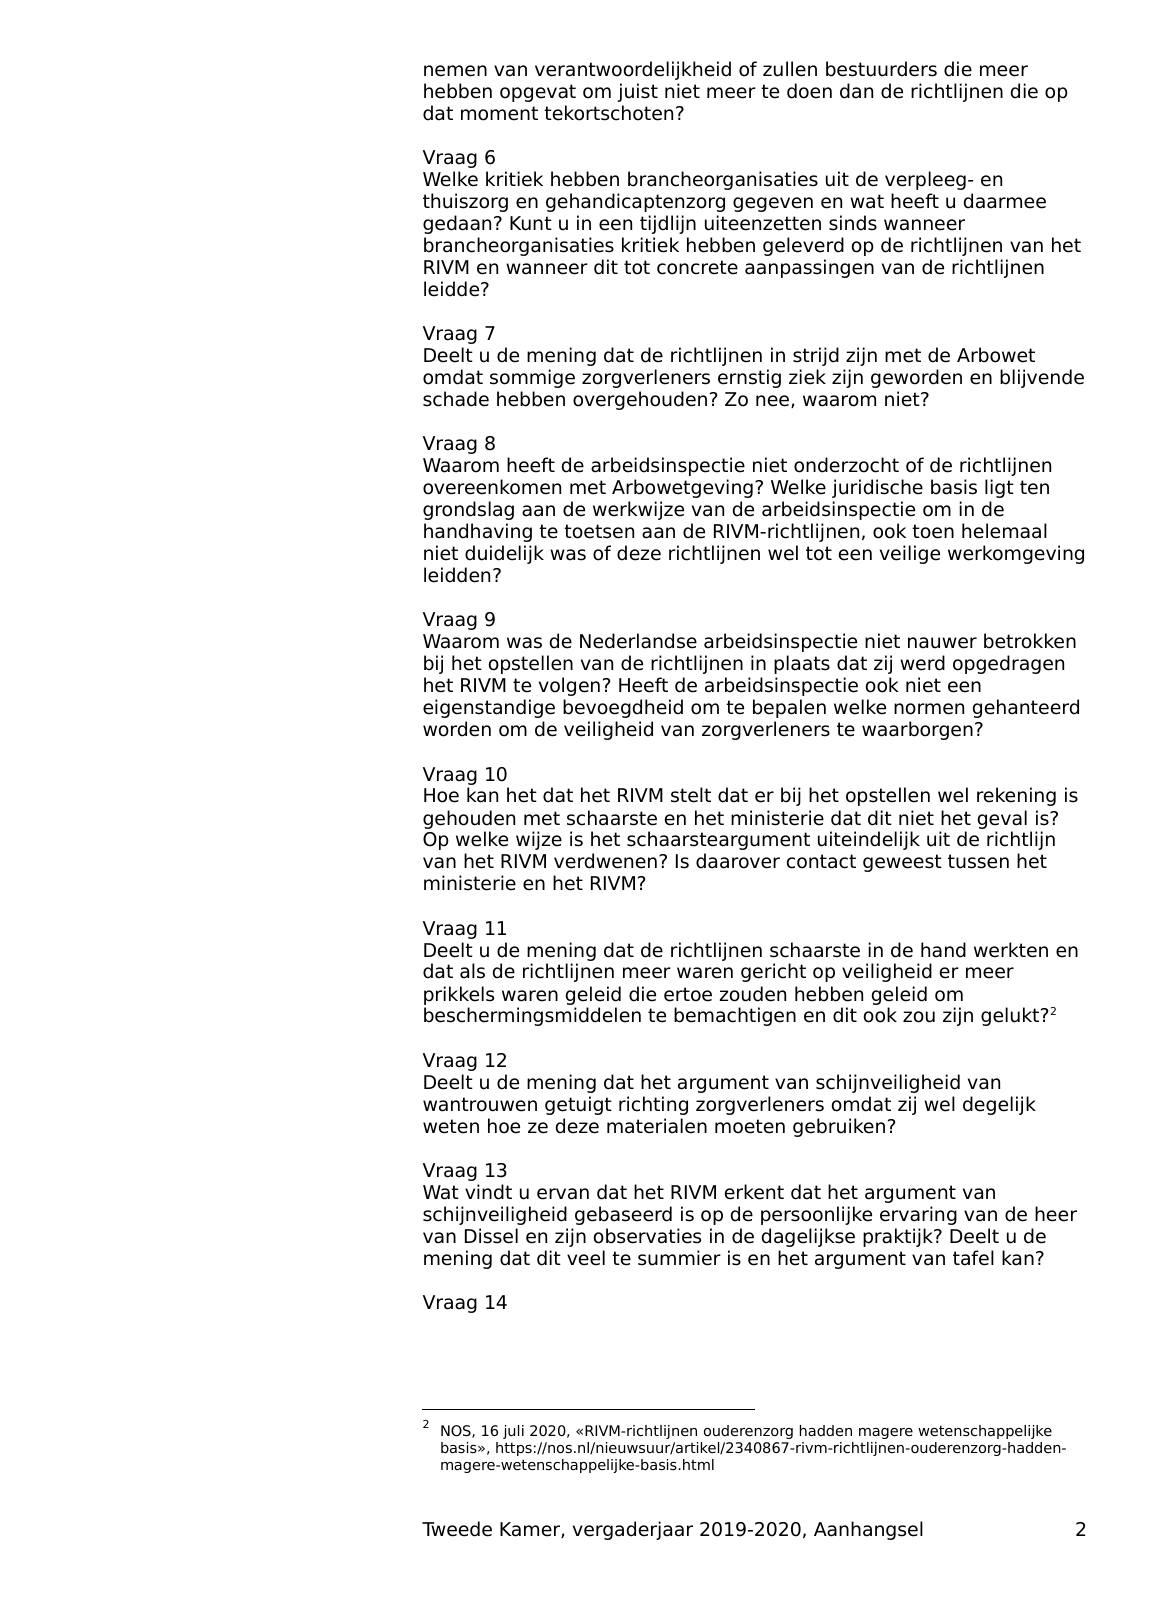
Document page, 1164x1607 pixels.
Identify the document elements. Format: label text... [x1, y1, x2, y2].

text Deelt u de mening dat het argument van schijnveiligheid van wantrouwen getuigt richting zorgverleners omdat zij wel degelijk weten hoe ze deze materialen moeten gebruiken? [422, 1072, 1087, 1137]
text Vraag 6 [422, 147, 1087, 169]
text Vraag 9 [422, 609, 1087, 631]
text Deelt u de mening dat de richtlijnen in strijd zijn met de Arbowet omdat sommige zorgverleners ernstig ziek zijn geworden en blijvende schade hebben overgehouden? Zo nee, waarom niet? [422, 345, 1087, 411]
text Waarom heeft de arbeidsinspectie niet onderzocht of de richtlijnen overeenkomen met Arbowetgeving? Welke juridische basis ligt ten grondslag aan de werkwijze van de arbeidsinspectie om in de handhaving te toetsen aan de RIVM-richtlijnen, ook toen helemaal niet duidelijk was of deze richtlijnen wel tot een veilige werkomgeving leidden? [422, 455, 1087, 587]
text Hoe kan het dat het RIVM stelt dat er bij het opstellen wel rekening is gehouden met schaarste en het ministerie dat dit niet het geval is? Op welke wijze is het schaarsteargument uiteindelijk uit de richtlijn van het RIVM verdwenen? Is daarover contact geweest tussen het ministerie en het RIVM? [422, 785, 1087, 895]
text Vraag 11 [422, 917, 1087, 939]
text Vraag 7 [422, 323, 1087, 345]
text Waarom was de Nederlandse arbeidsinspectie niet nauwer betrokken bij het opstellen van de richtlijnen in plaats dat zij werd opgedragen het RIVM te volgen? Heeft de arbeidsinspectie ook niet een eigenstandige bevoegdheid om te bepalen welke normen gehanteerd worden om de veiligheid van zorgverleners te waarborgen? [422, 631, 1087, 741]
text Deelt u de mening dat de richtlijnen schaarste in de hand werkten en dat als de richtlijnen meer waren gericht op veiligheid er meer prikkels waren geleid die ertoe zouden hebben geleid om beschermingsmiddelen te bemachtigen en dit ook zou zijn gelukt? [422, 939, 1087, 1027]
text Vraag 13 [422, 1160, 1087, 1182]
text Vraag 8 [422, 433, 1087, 455]
text Vraag 10 [422, 763, 1087, 785]
text Vraag 14 [422, 1292, 1087, 1314]
text Wat vindt u ervan dat het RIVM erkent dat het argument van schijnveiligheid gebaseerd is op de persoonlijke ervaring van de heer van Dissel en zijn observaties in de dagelijkse praktijk? Deelt u de mening dat dit veel te summier is en het argument van tafel kan? [422, 1182, 1087, 1269]
text nemen van verantwoordelijkheid of zullen bestuurders die meer hebben opgevat om juist niet meer te doen dan de richtlijnen die op dat moment tekortschoten? [422, 59, 1087, 125]
text Vraag 12 [422, 1049, 1087, 1072]
text Welke kritiek hebben brancheorganisaties uit de verpleeg- en thuiszorg en gehandicaptenzorg gegeven en wat heeft u daarmee gedaan? Kunt u in een tijdlijn uiteenzetten sinds wanneer brancheorganisaties kritiek hebben geleverd op de richtlijnen van het RIVM en wanneer dit tot concrete aanpassingen van de richtlijnen leidde? [422, 169, 1087, 301]
text NOS, 16 juli 2020, «RIVM-richtlijnen ouderenzorg hadden magere wetenschappelijke basis», https://nos.nl/nieuwsuur/artikel/2340867-rivm-richtlijnen-ouderenzorg-hadden-magere-wetenschappelijke-basis.html [422, 1418, 1087, 1474]
